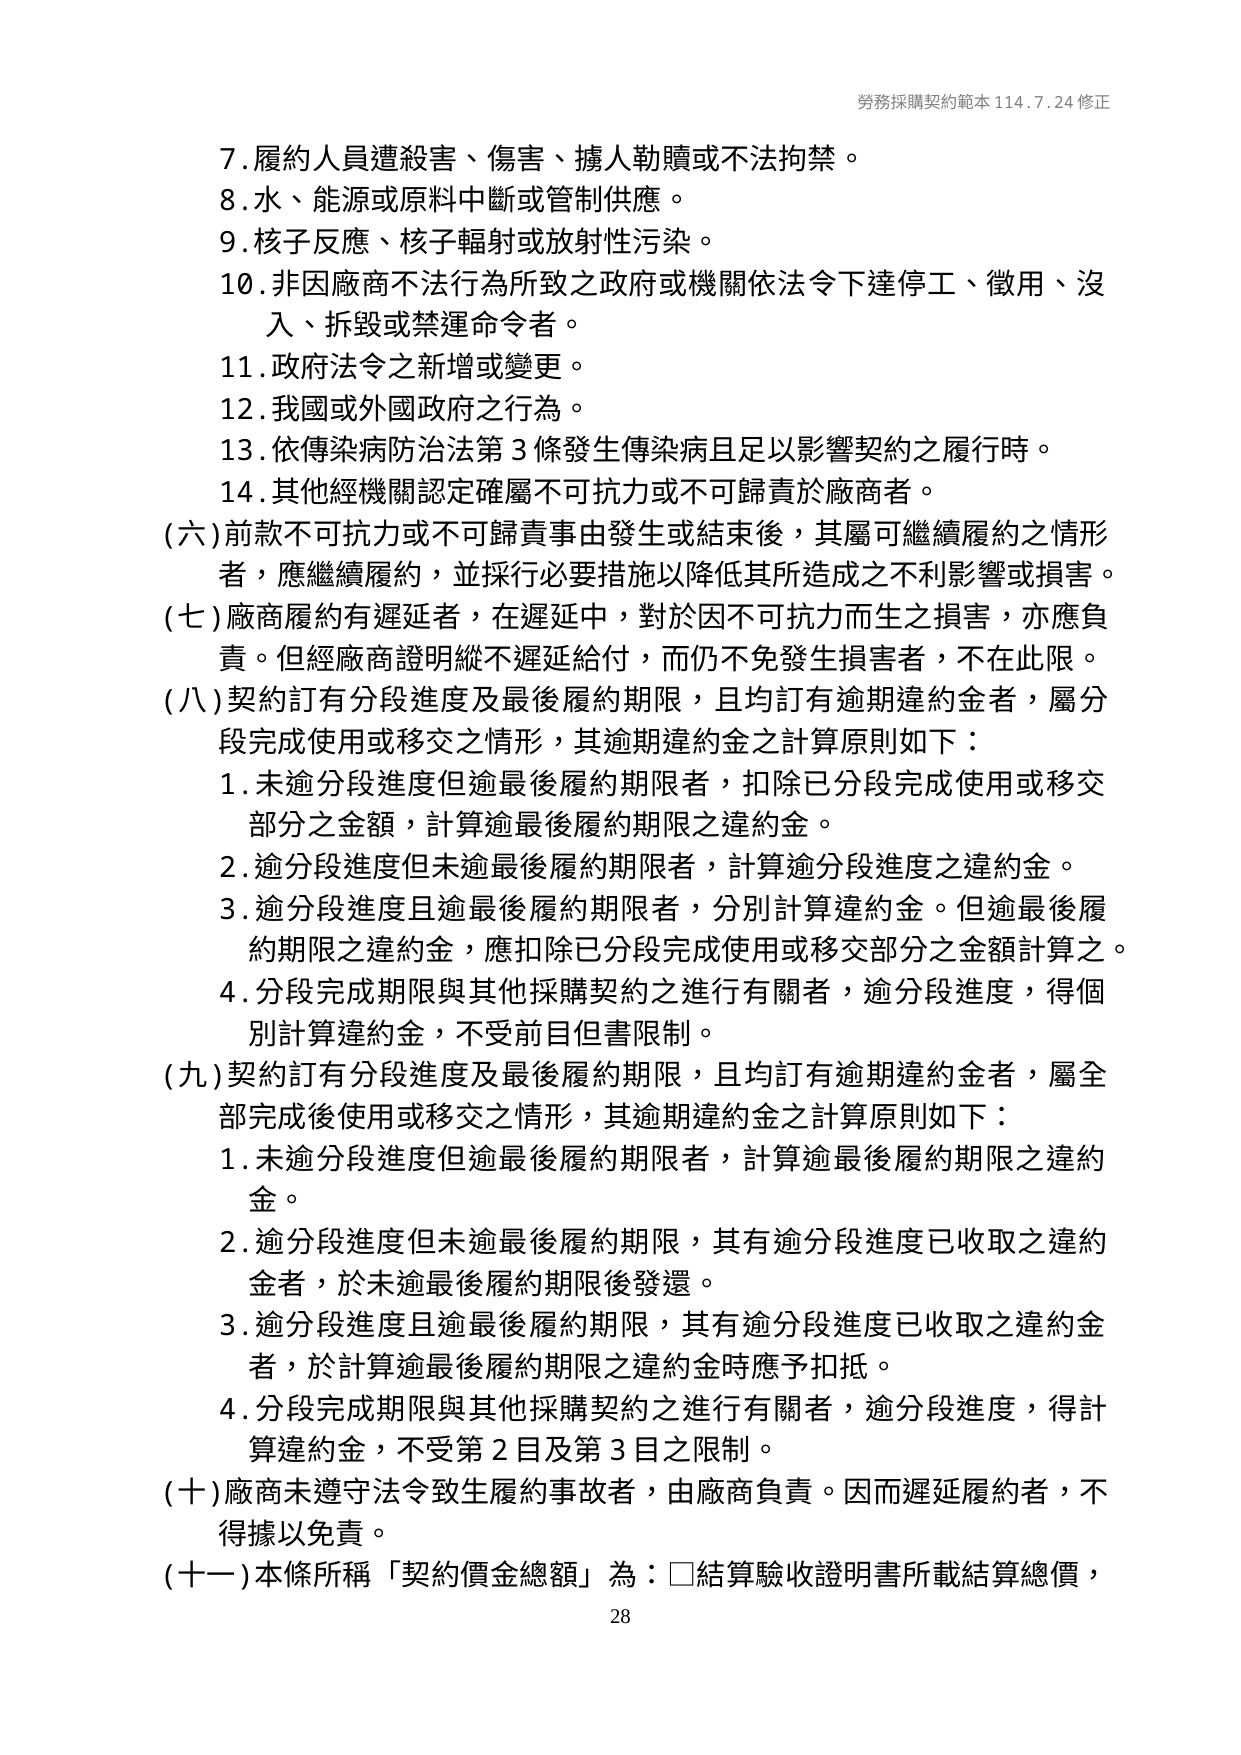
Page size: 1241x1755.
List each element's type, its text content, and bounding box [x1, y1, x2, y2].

text (六)前款不可抗力或不可歸責事由發生或結束後，其屬可繼續履約之情形者，應繼續履約，並採行必要措施以降低其所造成之不利影響或損害。 [159, 511, 1110, 594]
text 9.核子反應、核子輻射或放射性污染。 [218, 219, 1108, 261]
text 8.水、能源或原料中斷或管制供應。 [218, 177, 1108, 219]
text 14.其他經機關認定確屬不可抗力或不可歸責於廠商者。 [218, 469, 1108, 511]
text 1.未逾分段進度但逾最後履約期限者，計算逾最後履約期限之違約金。 [218, 1136, 1108, 1219]
text 4.分段完成期限與其他採購契約之進行有關者，逾分段進度，得計算違約金，不受第2目及第3目之限制。 [218, 1386, 1108, 1469]
text (八)契約訂有分段進度及最後履約期限，且均訂有逾期違約金者，屬分段完成使用或移交之情形，其逾期違約金之計算原則如下： [159, 677, 1110, 761]
text 3.逾分段進度且逾最後履約期限者，分別計算違約金。但逾最後履約期限之違約金，應扣除已分段完成使用或移交部分之金額計算之。 [218, 886, 1108, 969]
text 2.逾分段進度但未逾最後履約期限者，計算逾分段進度之違約金。 [218, 844, 1108, 886]
text 11.政府法令之新增或變更。 [218, 344, 1108, 386]
text (九)契約訂有分段進度及最後履約期限，且均訂有逾期違約金者，屬全部完成後使用或移交之情形，其逾期違約金之計算原則如下： [159, 1052, 1110, 1136]
text 4.分段完成期限與其他採購契約之進行有關者，逾分段進度，得個別計算違約金，不受前目但書限制。 [218, 969, 1108, 1052]
text 13.依傳染病防治法第3條發生傳染病且足以影響契約之履行時。 [218, 427, 1108, 469]
text (十)廠商未遵守法令致生履約事故者，由廠商負責。因而遲延履約者，不得據以免責。 [159, 1469, 1110, 1552]
text 10.非因廠商不法行為所致之政府或機關依法令下達停工、徵用、沒入、拆毀或禁運命令者。 [218, 261, 1108, 344]
text 7.履約人員遭殺害、傷害、擄人勒贖或不法拘禁。 [218, 136, 1108, 177]
text (十一)本條所稱「契約價金總額」為：□結算驗收證明書所載結算總價， [159, 1552, 1110, 1594]
text 2.逾分段進度但未逾最後履約期限，其有逾分段進度已收取之違約金者，於未逾最後履約期限後發還。 [218, 1219, 1108, 1302]
text 3.逾分段進度且逾最後履約期限，其有逾分段進度已收取之違約金者，於計算逾最後履約期限之違約金時應予扣抵。 [218, 1302, 1108, 1386]
text 1.未逾分段進度但逾最後履約期限者，扣除已分段完成使用或移交部分之金額，計算逾最後履約期限之違約金。 [218, 761, 1108, 844]
text 12.我國或外國政府之行為。 [218, 386, 1108, 427]
text (七)廠商履約有遲延者，在遲延中，對於因不可抗力而生之損害，亦應負責。但經廠商證明縱不遲延給付，而仍不免發生損害者，不在此限。 [159, 594, 1110, 677]
